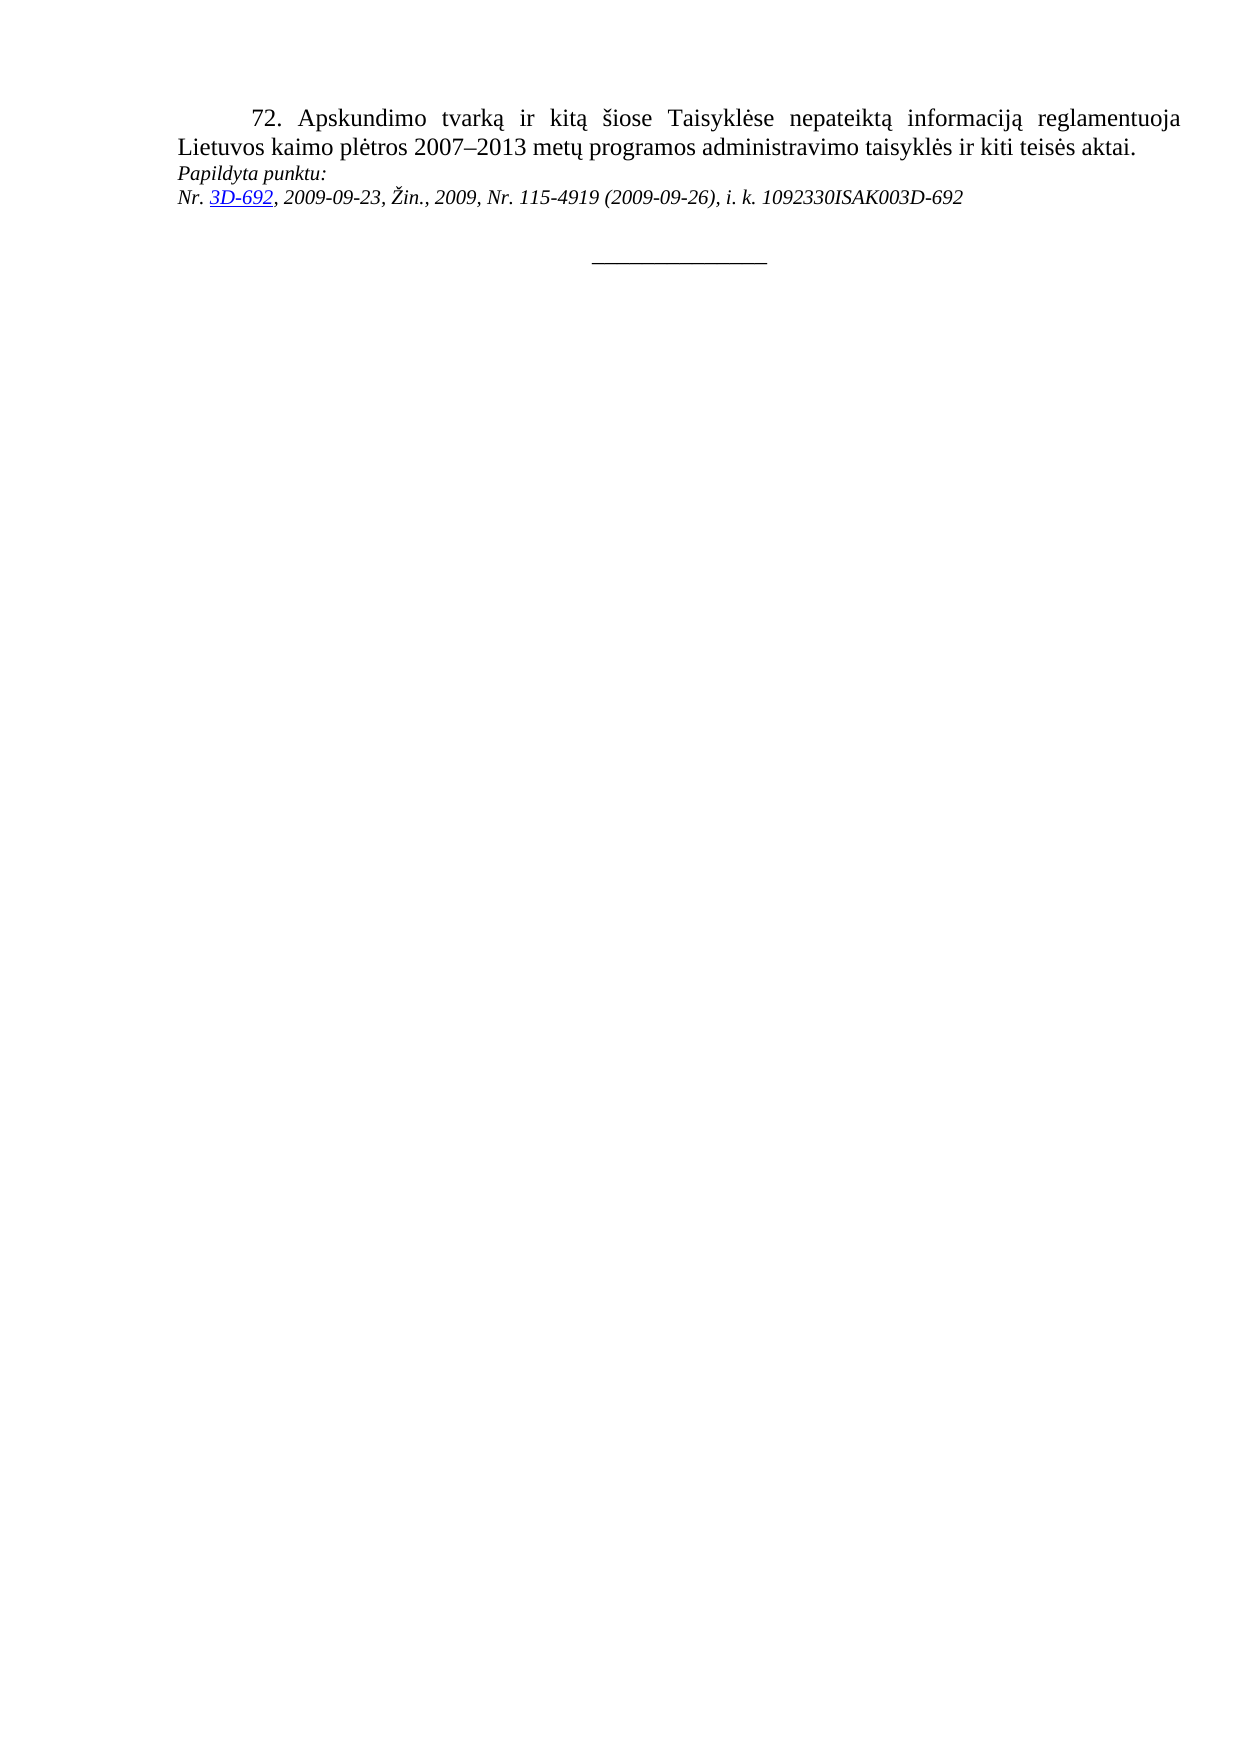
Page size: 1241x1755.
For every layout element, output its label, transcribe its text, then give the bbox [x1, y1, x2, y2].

text 72. Apskundimo tvarką ir kitą šiose Taisyklėse nepateiktą informaciją reglamentuoja Lietuvos kaimo plėtros 2007–2013 metų programos administravimo taisyklės ir kiti teisės aktai. [177, 103, 1181, 161]
text Papildyta punktu: [177, 161, 1181, 185]
text ______________ [177, 238, 1181, 267]
text Nr. 3D-692, 2009-09-23, Žin., 2009, Nr. 115-4919 (2009-09-26), i. k. 1092330ISAK003D-692 [177, 185, 1181, 209]
